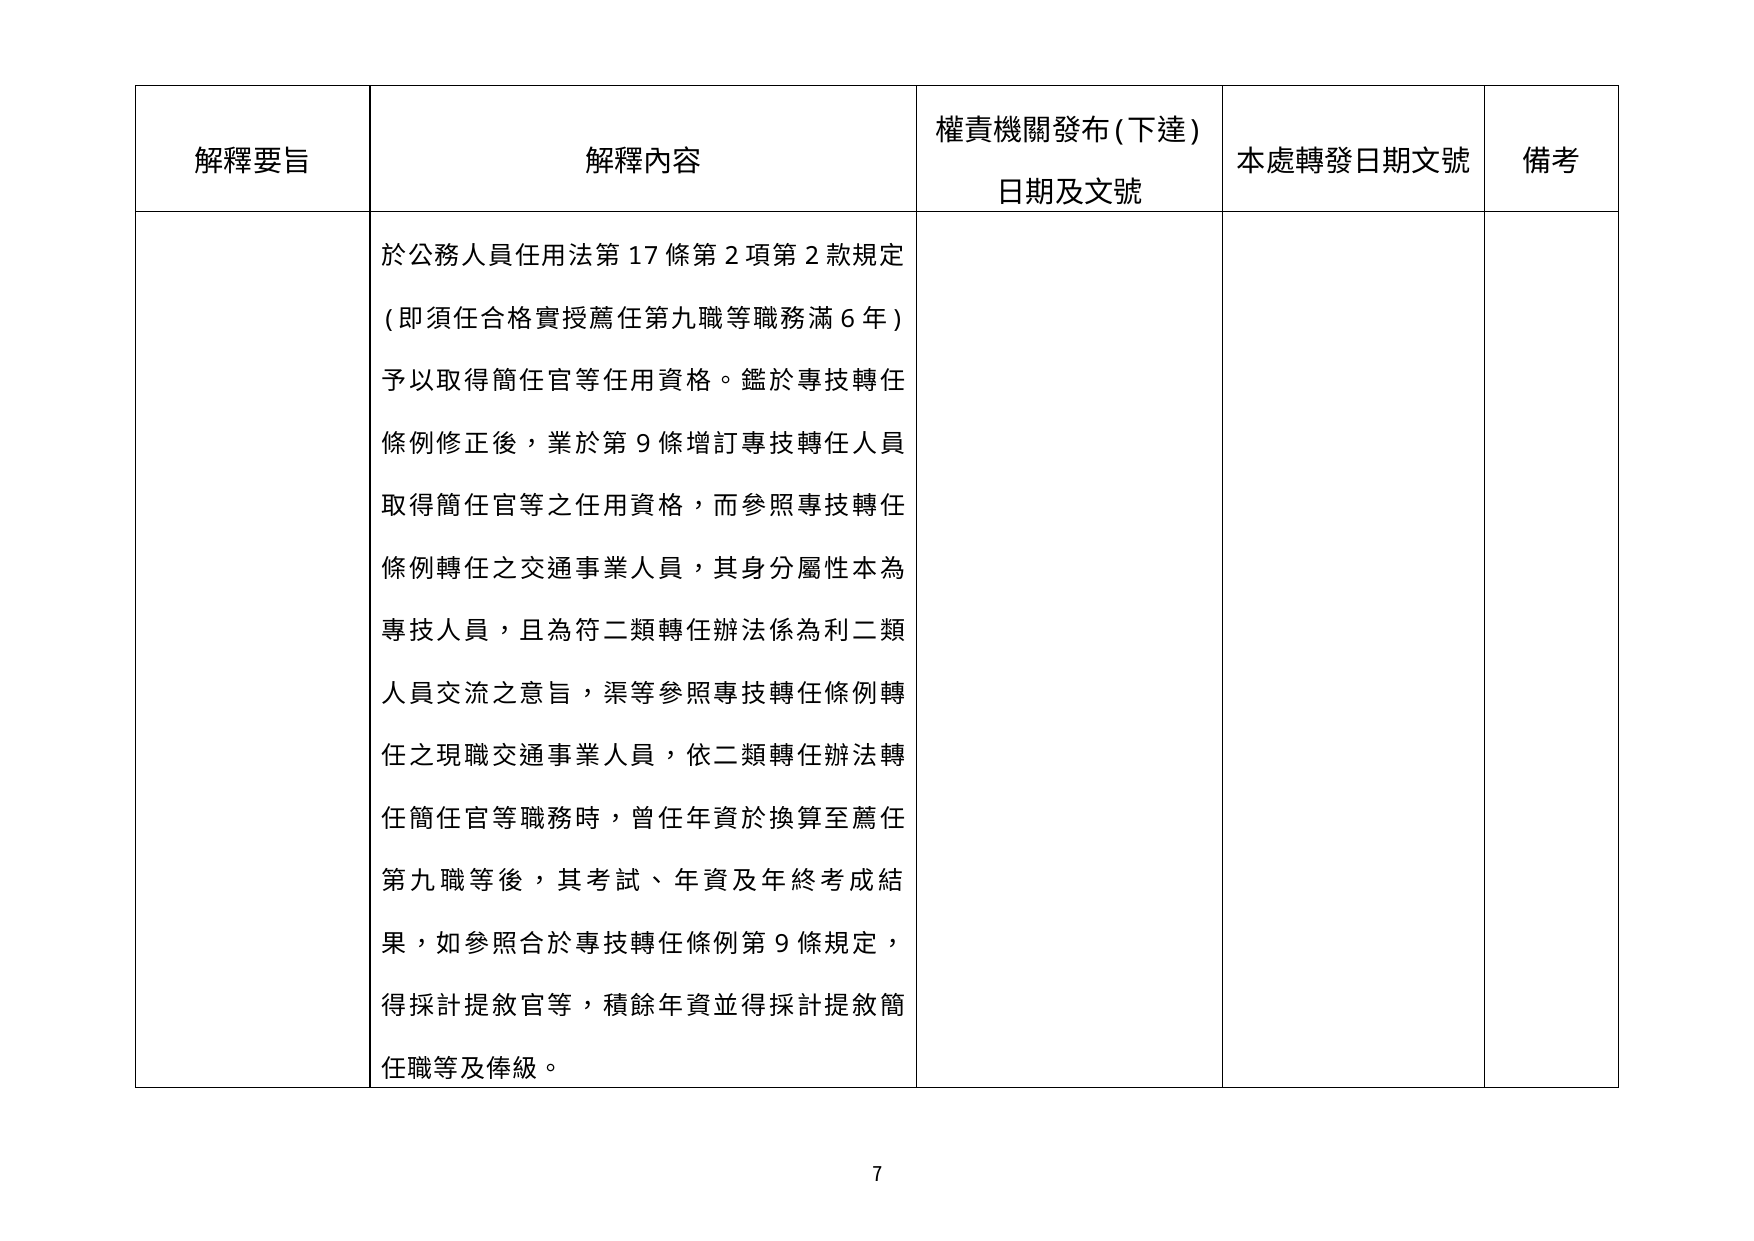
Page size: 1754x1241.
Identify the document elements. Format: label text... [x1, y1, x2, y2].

table_cell [1485, 212, 1618, 1087]
table_cell [136, 212, 369, 1087]
table_header 解釋要旨 [136, 86, 369, 211]
table_header 備考 [1485, 86, 1618, 211]
table_cell 於公務人員任用法第17條第2項第2款規定(即須任合格實授薦任第九職等職務滿6年)予以取得簡任官等任用資格。鑑於專技轉任條例修正後，業於第9條增訂專技轉任人員取得簡任官等之任用資格，而參照專技轉任條例轉任之交通事業人員，其身分屬性本為專技人員，且為符二類轉任辦法係為利二類人員交流之意旨，渠等參照專技轉任條例轉任之現職交通事業人員，依二類轉任辦法轉任簡任官等職務時，曾任年資於換算至薦任第九職等後，其考試、年資及年終考成結果，如參照合於專技轉任條例第9條規定，得採計提敘官等，積餘年資並得採計提敘簡任職等及俸級。 [371, 212, 916, 1087]
table_cell [917, 212, 1222, 1087]
table_cell [1223, 212, 1484, 1087]
table_header 權責機關發布(下達) 日期及文號 [917, 86, 1222, 211]
table_header 解釋內容 [371, 86, 916, 211]
table_header 本處轉發日期文號 [1223, 86, 1484, 211]
